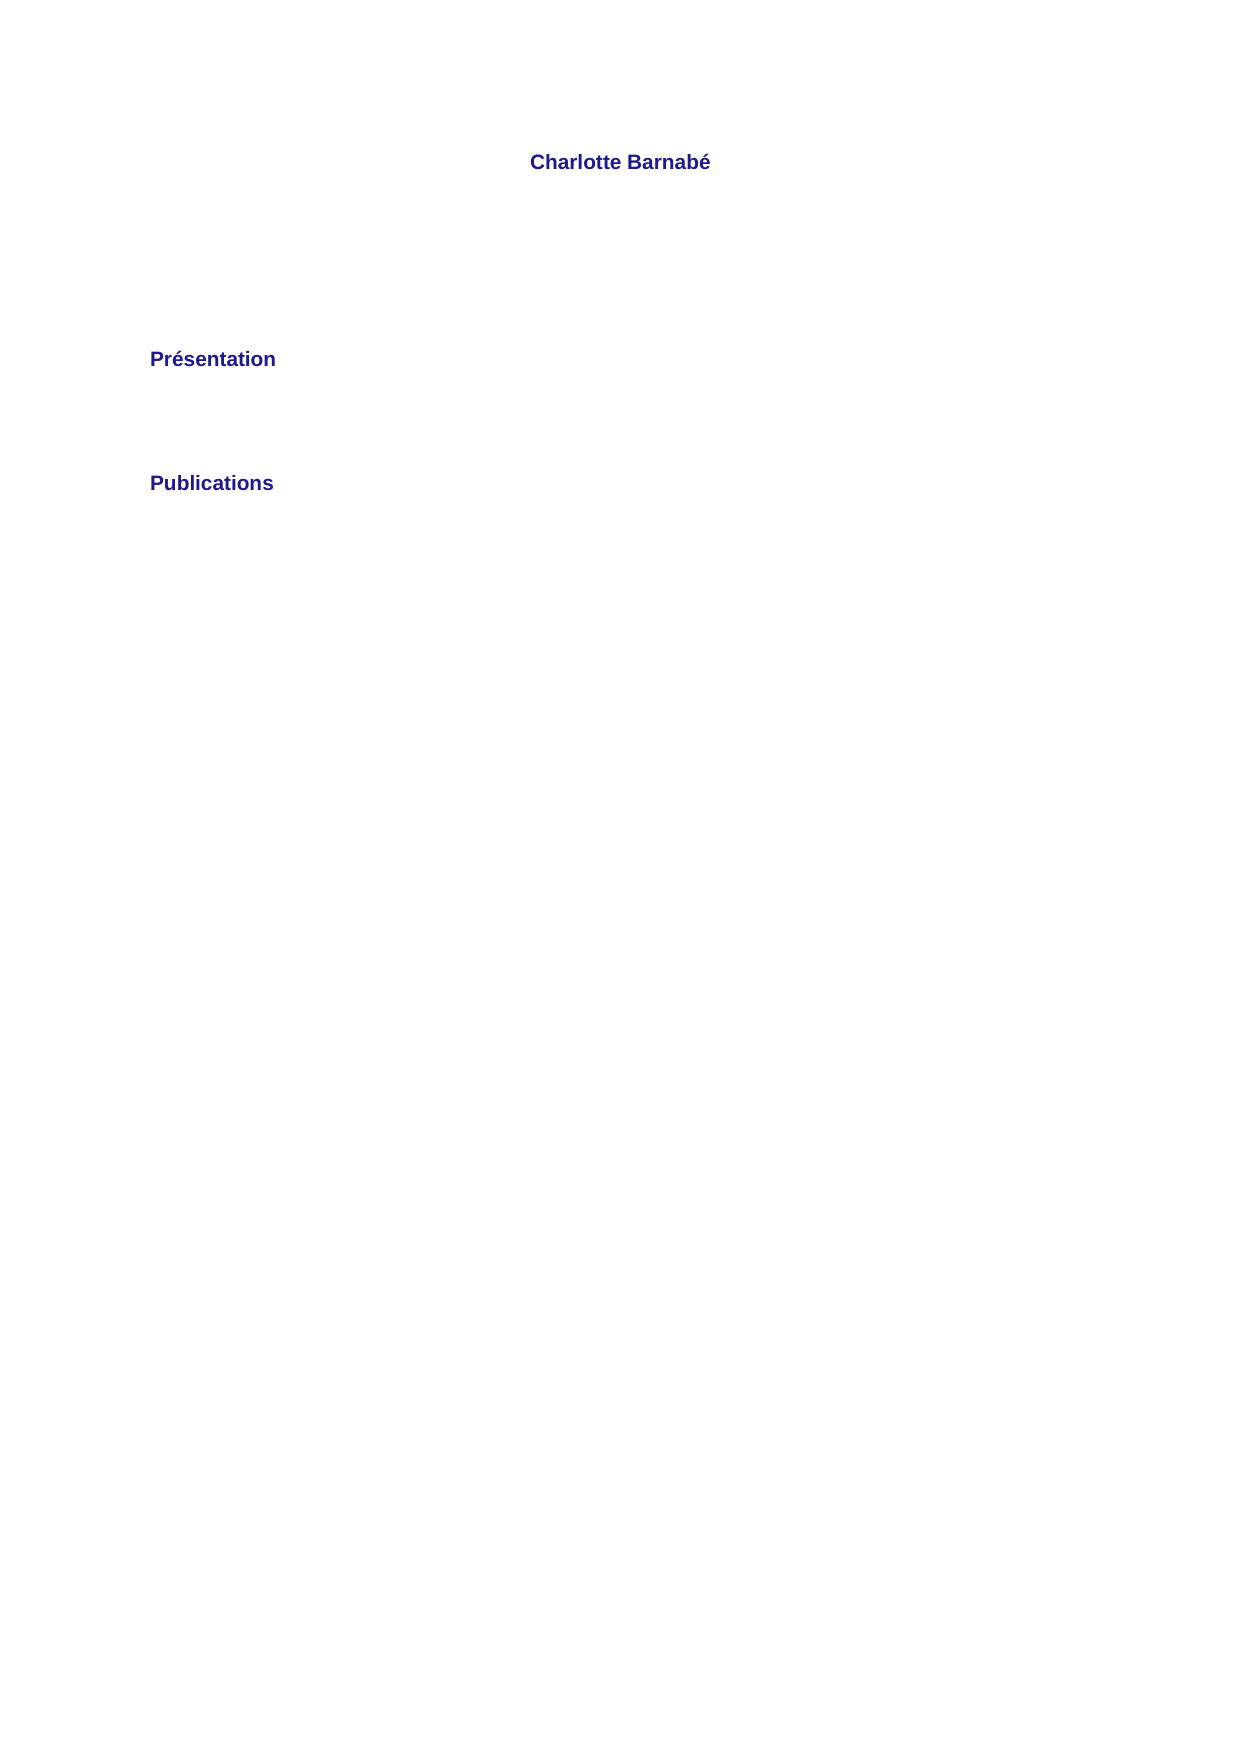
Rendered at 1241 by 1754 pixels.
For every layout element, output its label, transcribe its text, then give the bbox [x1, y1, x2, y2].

subtitle Présentation [150, 347, 1090, 371]
subtitle Charlotte Barnabé [150, 150, 1090, 174]
subtitle Publications [150, 471, 1090, 495]
